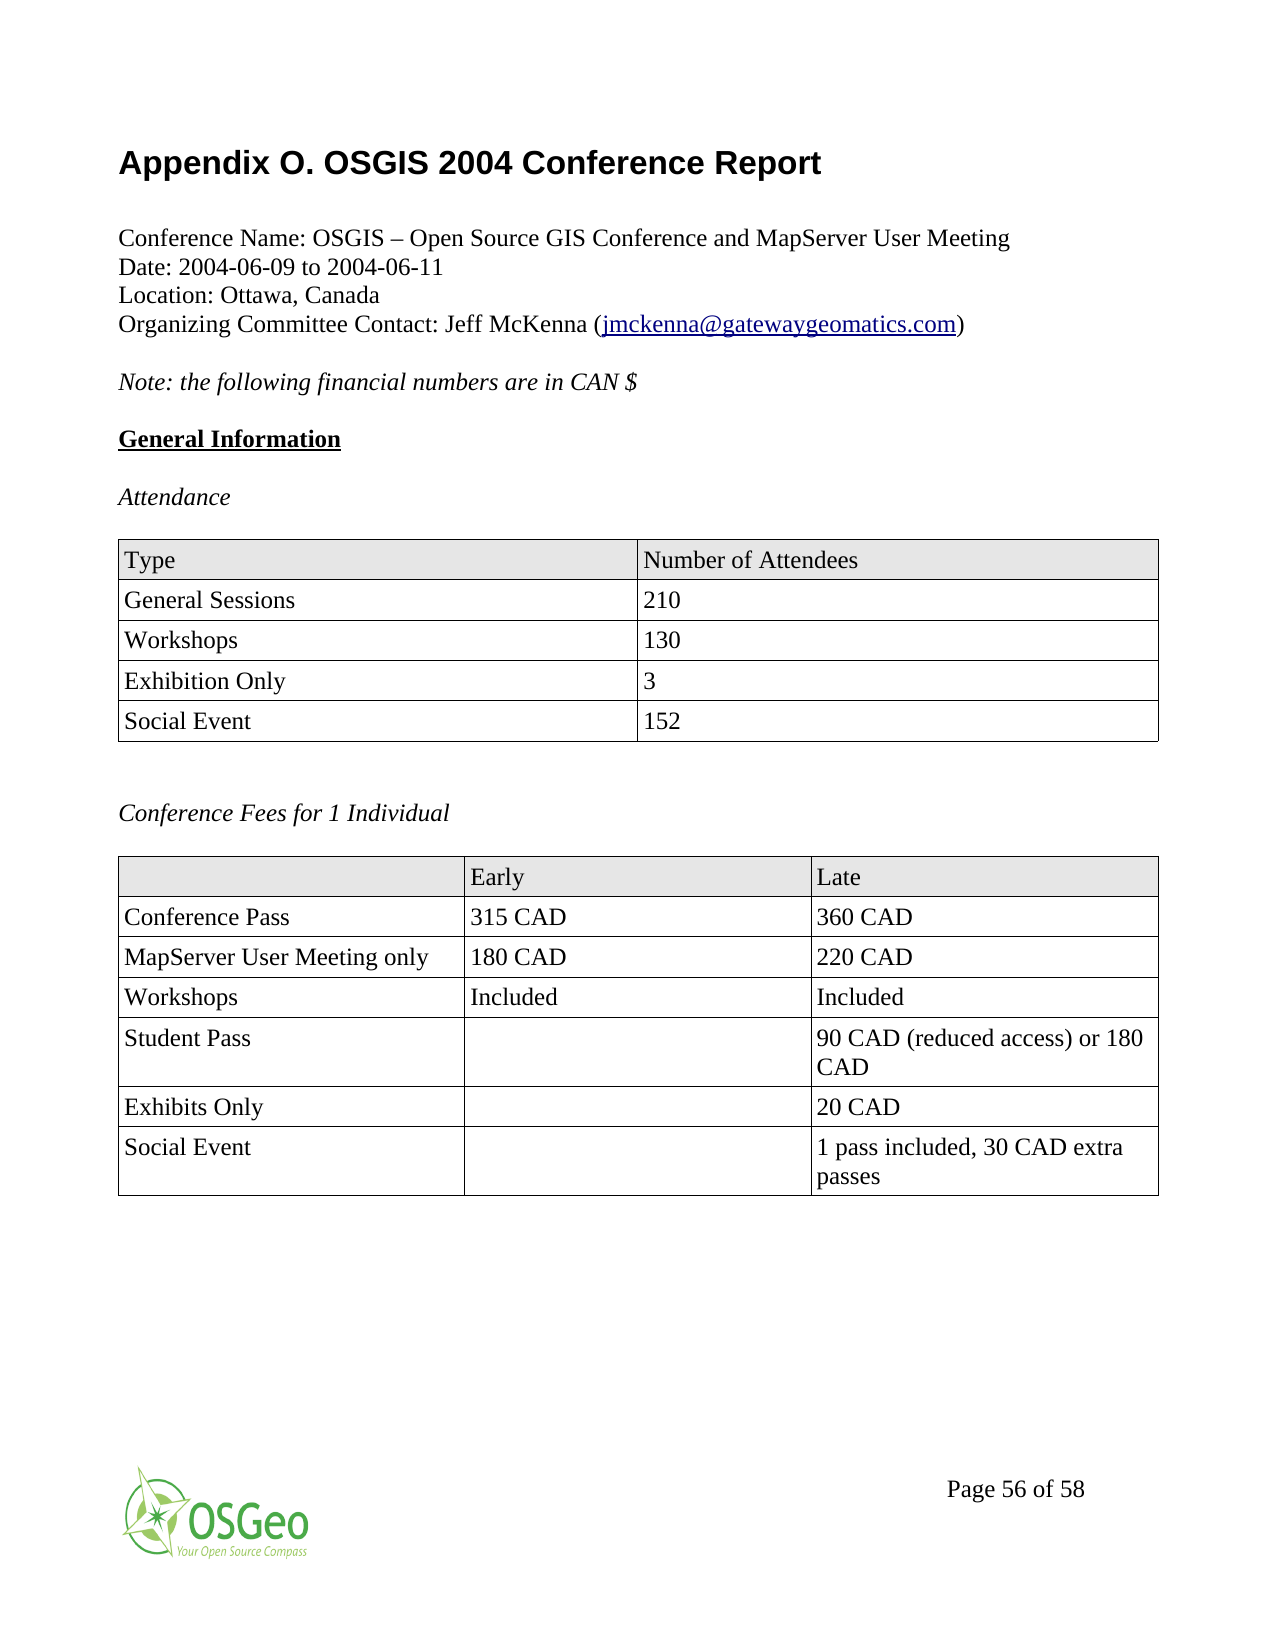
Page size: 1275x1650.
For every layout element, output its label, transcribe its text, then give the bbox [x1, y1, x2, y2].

table_header Number of Attendees [638, 540, 1158, 579]
table_cell 20 CAD [812, 1087, 1158, 1126]
table_cell 3 [638, 661, 1158, 700]
table_cell [465, 1018, 811, 1086]
text Organizing Committee Contact: Jeff McKenna (jmckenna@gatewaygeomatics.com) [118, 309, 1157, 338]
table_cell [465, 1087, 811, 1126]
table_cell 130 [638, 621, 1158, 660]
table_cell 220 CAD [812, 937, 1158, 977]
table_cell MapServer User Meeting only [119, 937, 464, 977]
table_cell Included [465, 978, 811, 1017]
text General Information [118, 424, 1157, 453]
table_cell Workshops [119, 621, 637, 660]
table_cell 1 pass included, 30 CAD extra passes [812, 1127, 1158, 1195]
table_cell 210 [638, 580, 1158, 620]
text Conference Name: OSGIS – Open Source GIS Conference and MapServer User Meeting [118, 223, 1157, 252]
table_cell [465, 1127, 811, 1195]
table_cell Exhibition Only [119, 661, 637, 700]
picture [119, 1458, 310, 1566]
table_cell Social Event [119, 1127, 464, 1195]
text Note: the following financial numbers are in CAN $ [118, 367, 1157, 395]
table_cell 152 [638, 701, 1158, 741]
table_cell 90 CAD (reduced access) or 180 CAD [812, 1018, 1158, 1086]
subtitle Appendix O. OSGIS 2004 Conference Report [118, 143, 1157, 182]
text Attendance [118, 482, 1157, 510]
table_header Type [119, 540, 637, 579]
table_header [119, 857, 464, 896]
text Location: Ottawa, Canada [118, 280, 1157, 309]
table_cell 315 CAD [465, 897, 811, 936]
text Conference Fees for 1 Individual [118, 798, 1157, 827]
table_cell 180 CAD [465, 937, 811, 977]
text Date: 2004-06-09 to 2004-06-11 [118, 252, 1157, 280]
table_cell Included [812, 978, 1158, 1017]
table_cell 360 CAD [812, 897, 1158, 936]
table_cell Student Pass [119, 1018, 464, 1086]
table_cell Conference Pass [119, 897, 464, 936]
table_cell Workshops [119, 978, 464, 1017]
table_cell Exhibits Only [119, 1087, 464, 1126]
table_header Late [812, 857, 1158, 896]
table_cell Social Event [119, 701, 637, 741]
table_header Early [465, 857, 811, 896]
table_cell General Sessions [119, 580, 637, 620]
